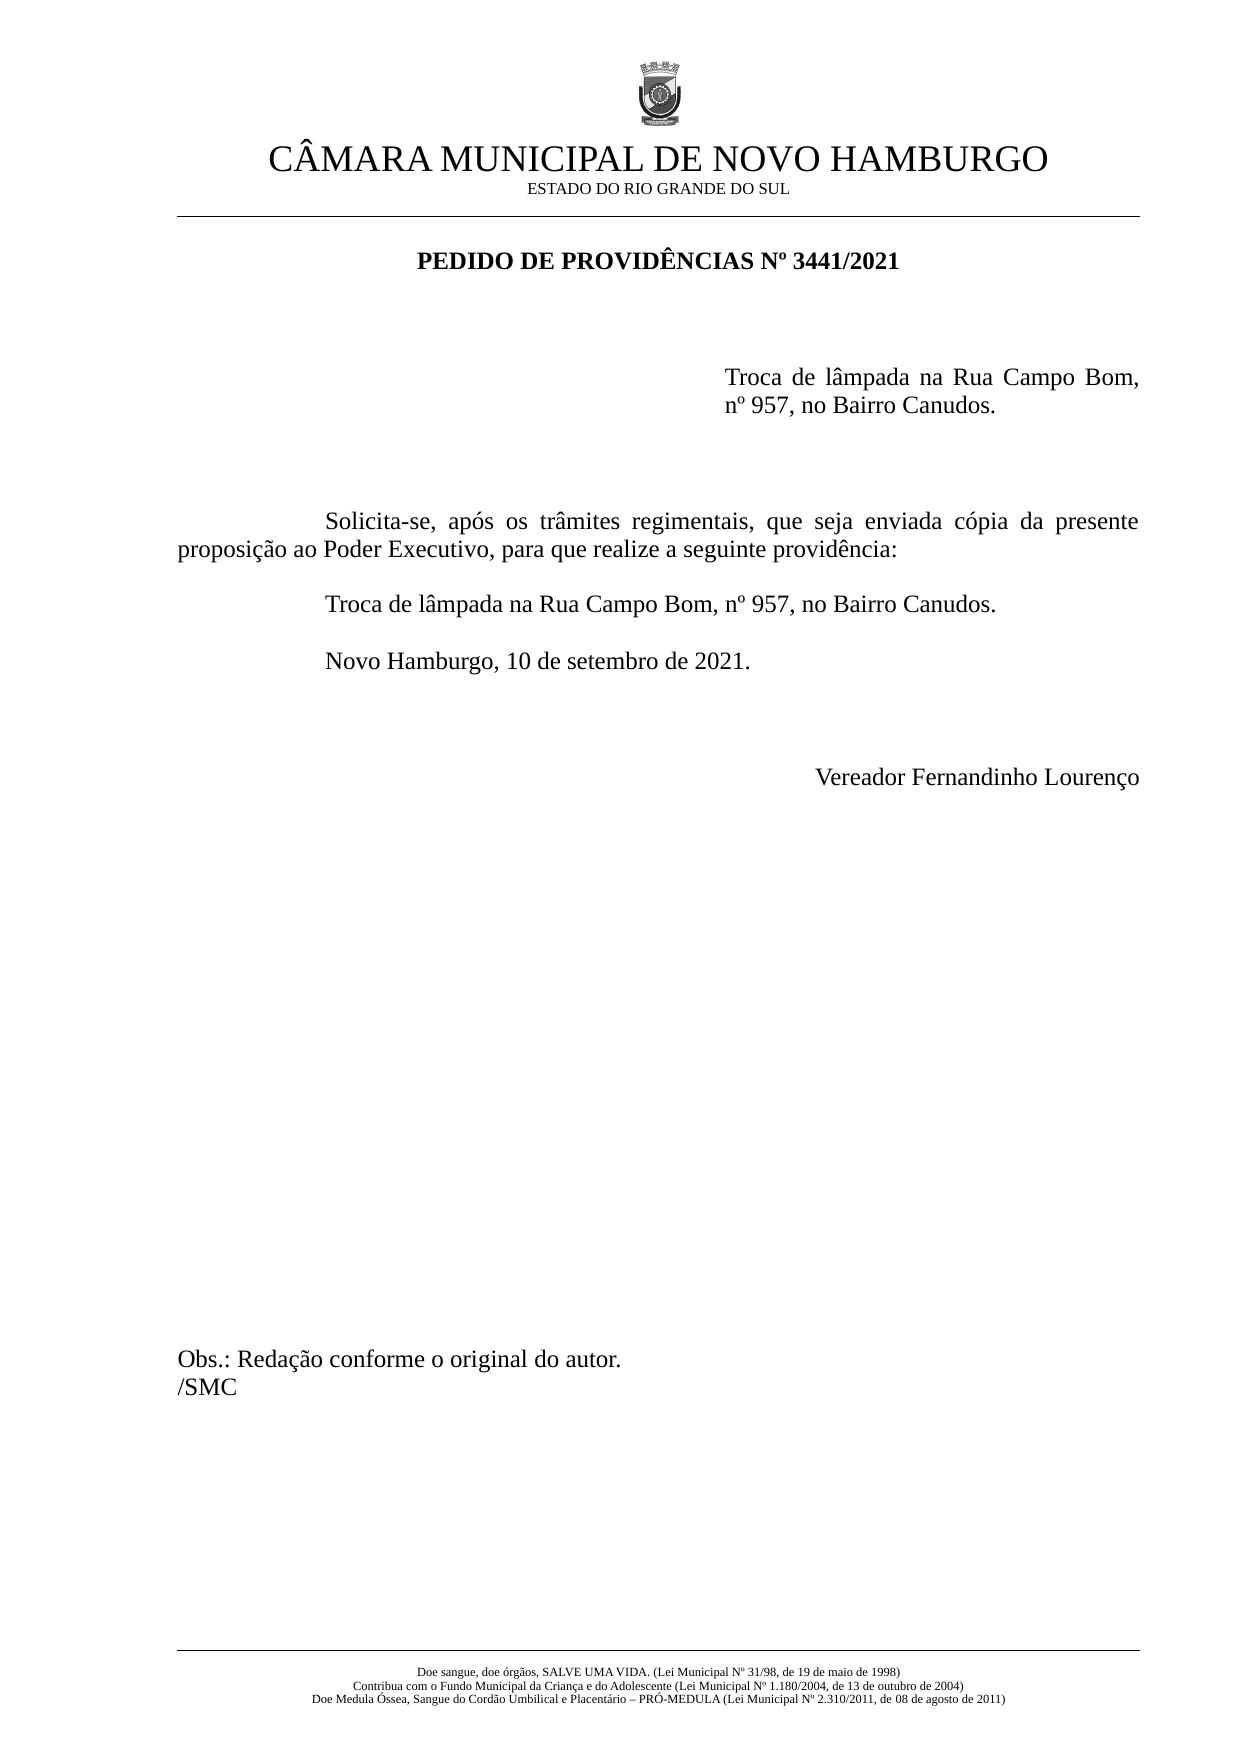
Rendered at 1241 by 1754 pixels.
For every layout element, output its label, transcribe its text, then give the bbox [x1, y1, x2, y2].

text Vereador Fernandinho Lourenço [649, 763, 1140, 791]
text Troca de lâmpada na Rua Campo Bom, nº 957, no Bairro Canudos. [177, 590, 1140, 618]
text Obs.: Redação conforme o original do autor. [177, 1345, 1140, 1373]
list Troca de lâmpada na Rua Campo Bom, nº 957, no Bairro Canudos. [687, 363, 1140, 418]
text /SMC [177, 1373, 1140, 1401]
text Novo Hamburgo, 10 de setembro de 2021. [177, 647, 1140, 675]
text Solicita-se, após os trâmites regimentais, que seja enviada cópia da presente proposição ao Poder Executivo, para que realize a seguinte providência: [177, 507, 1140, 562]
text PEDIDO DE PROVIDÊNCIAS Nº 3441/2021 [177, 247, 1140, 274]
